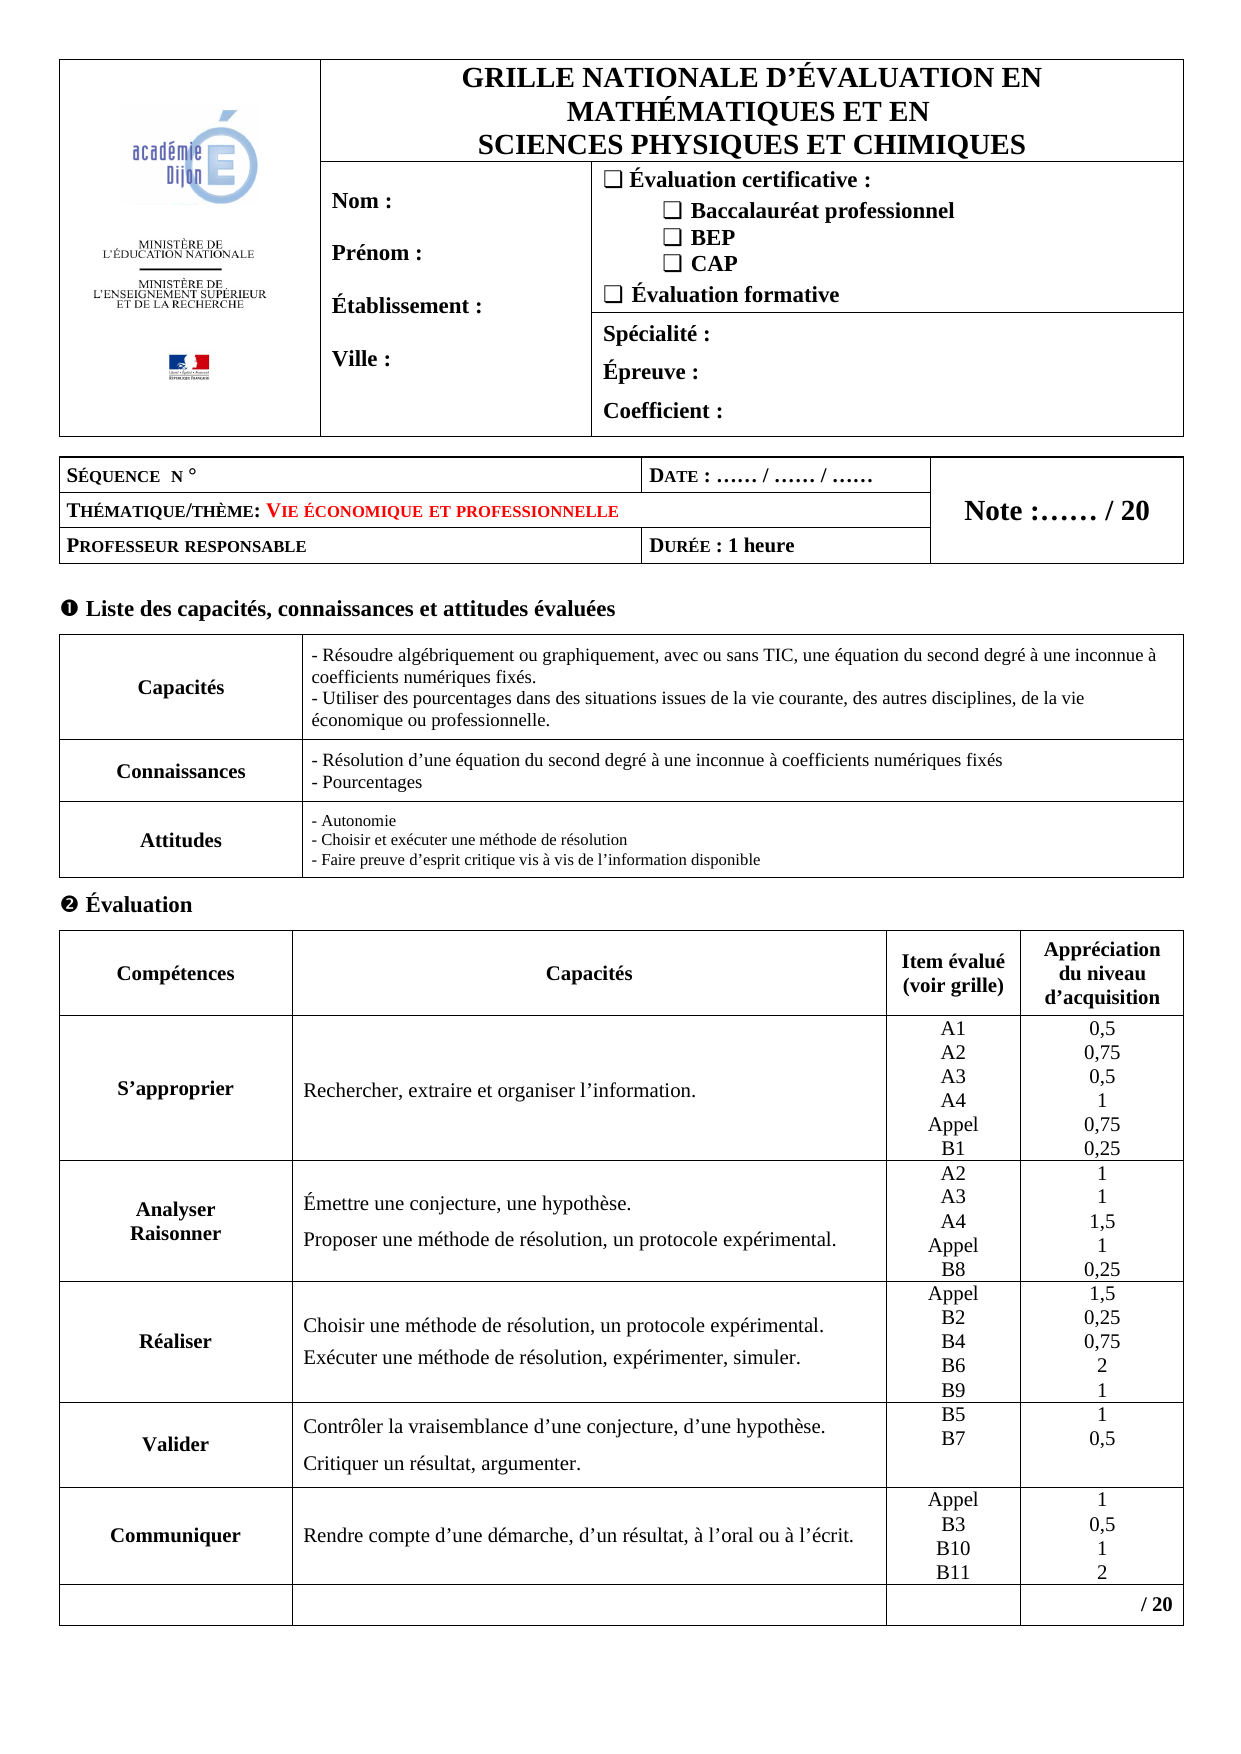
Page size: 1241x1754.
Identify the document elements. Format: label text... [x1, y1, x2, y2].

table_cell Connaissances [60, 740, 302, 801]
table_cell Appel B3 B10 B11 [887, 1488, 1020, 1584]
table_cell 1 1 1,5 1 0,25 [1021, 1161, 1183, 1281]
table_cell Émettre une conjecture, une hypothèse. Proposer une méthode de résolution, un protocole expérimental. [293, 1161, 886, 1281]
table_cell Rechercher, extraire et organiser l’information. [293, 1016, 886, 1160]
table_cell Réaliser [60, 1282, 292, 1402]
table_header Capacités [60, 635, 302, 739]
table_header Séquence n ° [60, 458, 641, 492]
table_header GRILLE NATIONALE D’ÉVALUATION EN MATHÉMATIQUES ET EN SCIENCES PHYSIQUES ET CHIMIQUES [321, 60, 1183, 161]
table_header Date : …… / …… / …… [642, 458, 930, 492]
table_cell [60, 1585, 292, 1625]
table_header Compétences [60, 931, 292, 1015]
table_cell 1,5 0,25 0,75 2 1 [1021, 1282, 1183, 1402]
table_cell [887, 1585, 1020, 1625]
table_cell Appel B2 B4 B6 B9 [887, 1282, 1020, 1402]
picture [164, 348, 216, 380]
table_cell 1 0,5 [1021, 1403, 1183, 1487]
table_cell Professeur responsable [60, 528, 641, 563]
table_cell Thématique/thème: Vie économique et professionnelle [60, 493, 930, 527]
table_header Capacités [293, 931, 886, 1015]
table_cell Rendre compte d’une démarche, d’un résultat, à l’oral ou à l’écrit. [293, 1488, 886, 1584]
table_cell 1 0,5 1 2 [1021, 1488, 1183, 1584]
table_cell Valider [60, 1403, 292, 1487]
table_cell S’approprier [60, 1016, 292, 1160]
table_cell Attitudes [60, 802, 302, 877]
table_header - Résoudre algébriquement ou graphiquement, avec ou sans TIC, une équation du second degré à une inconnue à coefficients numériques fixés. - Utiliser des pourcentages dans des situations issues de la vie courante, des autres disciplines, de la vie économique ou professionnelle. [303, 635, 1183, 739]
table_cell Durée : 1 heure [642, 528, 930, 563]
table_header Note :…… / 20 [931, 458, 1183, 563]
text  Liste des capacités, connaissances et attitudes évaluées [59, 595, 1181, 622]
table_cell - Autonomie - Choisir et exécuter une méthode de résolution - Faire preuve d’esprit critique vis à vis de l’information disponible [303, 802, 1183, 877]
table_cell 0,5 0,75 0,5 1 0,75 0,25 [1021, 1016, 1183, 1160]
table_header Appréciation du niveau d’acquisition [1021, 931, 1183, 1015]
table_cell B5 B7 [887, 1403, 1020, 1487]
table_cell / 20 [1021, 1585, 1183, 1625]
table_cell Contrôler la vraisemblance d’une conjecture, d’une hypothèse. Critiquer un résultat, argumenter. [293, 1403, 886, 1487]
table_cell [293, 1585, 886, 1625]
table_header Item évalué (voir grille) [887, 931, 1020, 1015]
table_cell A1 A2 A3 A4 Appel B1 [887, 1016, 1020, 1160]
table_cell - Résolution d’une équation du second degré à une inconnue à coefficients numériques fixés - Pourcentages [303, 740, 1183, 801]
table_cell Communiquer [60, 1488, 292, 1584]
text  Évaluation [59, 891, 1181, 917]
table_cell A2 A3 A4 Appel B8 [887, 1161, 1020, 1281]
table_cell Analyser Raisonner [60, 1161, 292, 1281]
table_cell Nom : Prénom : Établissement : Ville : [321, 162, 591, 436]
table_cell ❏ Évaluation certificative : ❏ Baccalauréat professionnel ❏ BEP ❏ CAP ❏ Évaluation formative [592, 162, 1183, 312]
picture [93, 232, 288, 308]
table_header [60, 60, 320, 436]
table_cell Spécialité : Épreuve : Coefficient : [592, 313, 1183, 436]
table_cell Choisir une méthode de résolution, un protocole expérimental. Exécuter une méthode de résolution, expérimenter, simuler. [293, 1282, 886, 1402]
